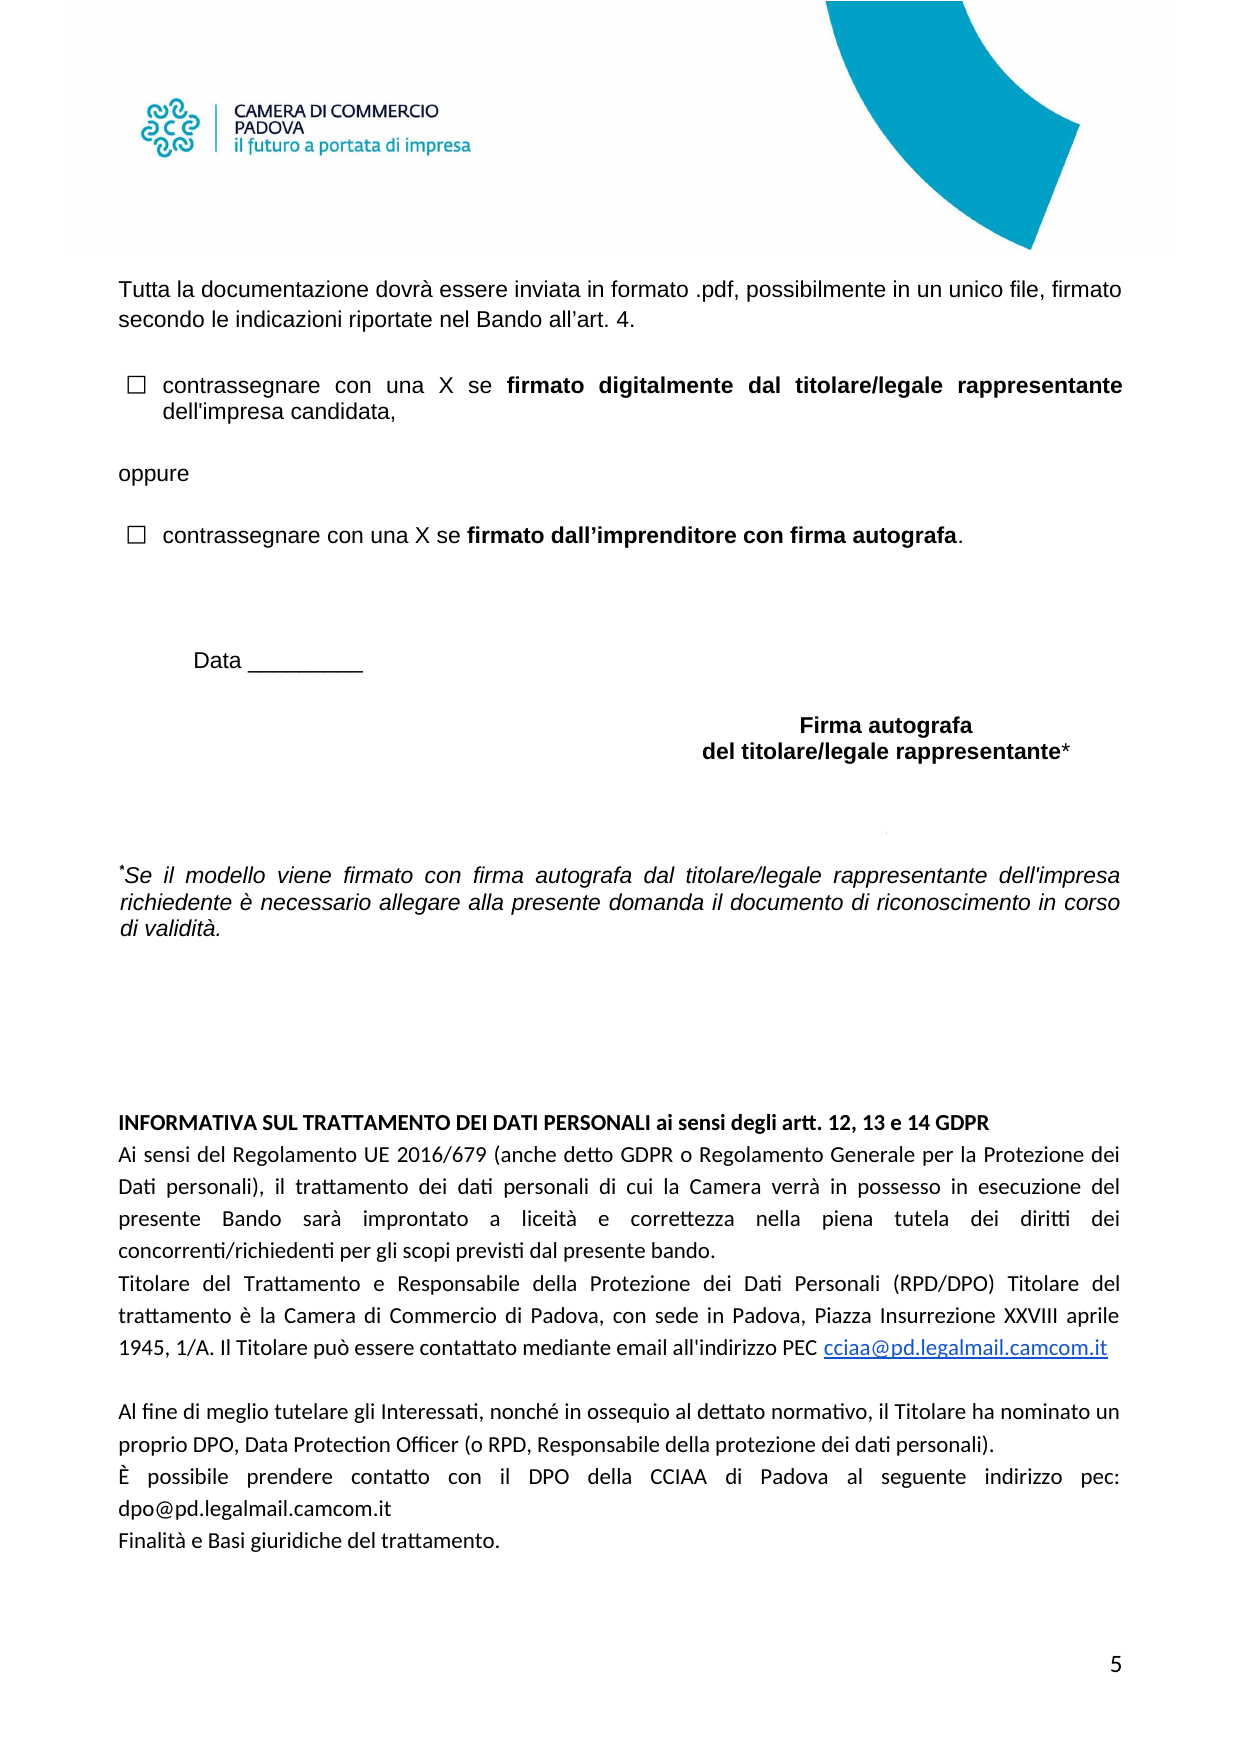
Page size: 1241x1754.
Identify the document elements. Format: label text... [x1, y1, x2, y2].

text È possibile prendere contatto con il DPO della CCIAA di Padova al seguente indirizzo pec: dpo@pd.legalmail.camcom.it [118, 1462, 1122, 1522]
list contrassegnare con una X se firmato dall’imprenditore con firma autografa. [125, 522, 1123, 549]
text Finalità e Basi giuridiche del trattamento. [118, 1526, 1122, 1554]
text del titolare/legale rappresentante* [649, 738, 1122, 765]
text Ai sensi del Regolamento UE 2016/679 (anche detto GDPR o Regolamento Generale per la Protezione dei Dati personali), il trattamento dei dati personali di cui la Camera verrà in possesso in esecuzione del presente Bando sarà improntato a liceità e correttezza nella piena tutela dei diritti dei concorrenti/richiedenti per gli scopi previsti dal presente bando. [118, 1140, 1122, 1264]
text oppure [118, 460, 1123, 487]
text Titolare del Trattamento e Responsabile della Protezione dei Dati Personali (RPD/DPO) Titolare del trattamento è la Camera di Commercio di Padova, con sede in Padova, Piazza Insurrezione XXVIII aprile 1945, 1/A. Il Titolare può essere contattato mediante email all'indirizzo PEC cciaa@pd.legalmail.camcom.it [118, 1269, 1122, 1361]
list contrassegnare con una X se firmato digitalmente dal titolare/legale rappresentante dell'impresa candidata, [125, 372, 1123, 424]
text Tutta la documentazione dovrà essere inviata in formato .pdf, possibilmente in un unico file, firmato secondo le indicazioni riportate nel Bando all’art. 4. [118, 276, 1122, 332]
text *Se il modello viene firmato con firma autografa dal titolare/legale rappresentante dell'impresa richiedente è necessario allegare alla presente domanda il documento di riconoscimento in corso di validità. [119, 862, 1121, 941]
text Data _________ [118, 647, 1123, 673]
text INFORMATIVA SUL TRATTAMENTO DEI DATI PERSONALI ai sensi degli artt. 12, 13 e 14 GDPR [118, 1108, 1122, 1136]
text Al fine di meglio tutelare gli Interessati, nonché in ossequio al dettato normativo, il Titolare ha nominato un proprio DPO, Data Protection Officer (o RPD, Responsabile della protezione dei dati personali). [118, 1397, 1122, 1458]
text Firma autografa [649, 712, 1122, 738]
picture [71, 1, 1176, 250]
